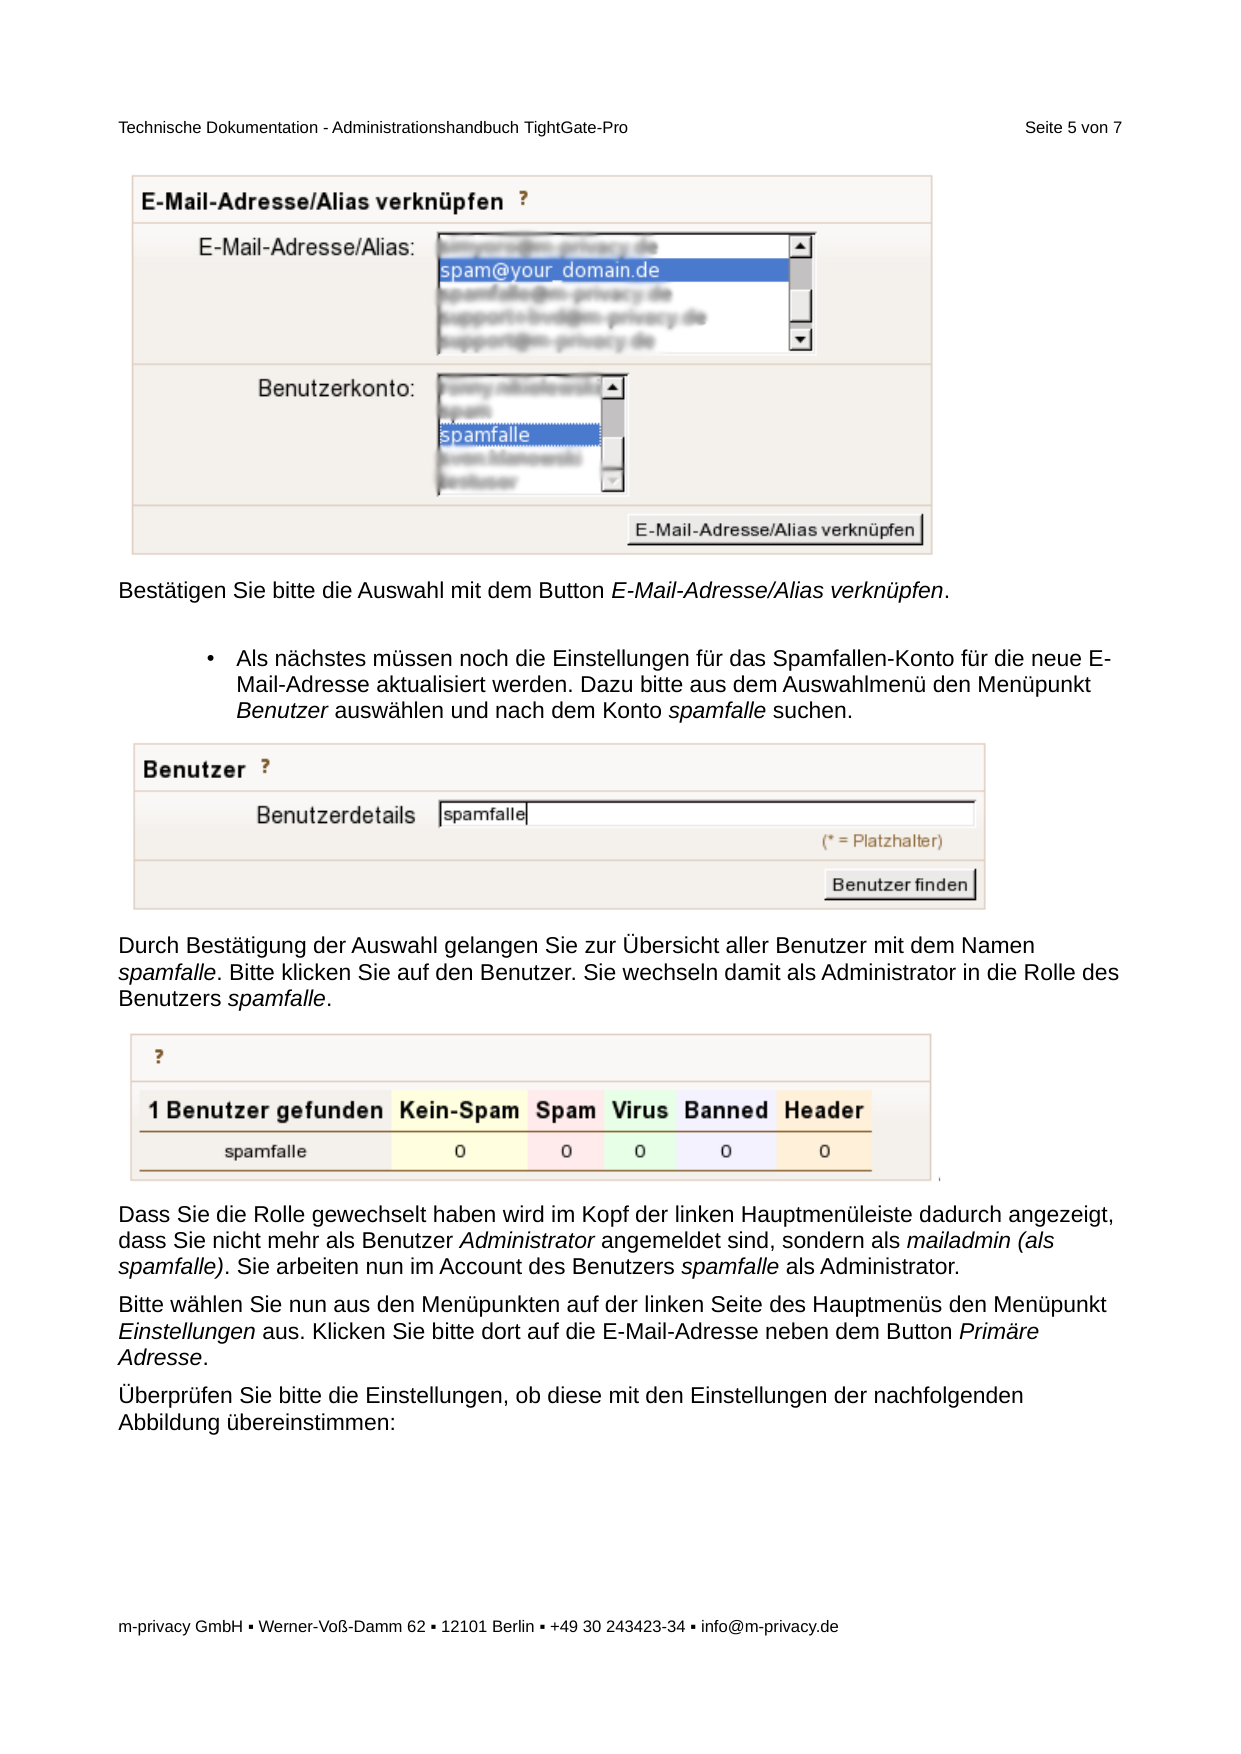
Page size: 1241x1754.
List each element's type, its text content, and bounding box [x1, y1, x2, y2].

text Bestätigen Sie bitte die Auswahl mit dem Button E-Mail-Adresse/Alias verknüpfen. [118, 577, 1122, 603]
picture [118, 166, 1011, 566]
text Durch Bestätigung der Auswahl gelangen Sie zur Übersicht aller Benutzer mit dem Namen spamfalle. Bitte klicken Sie auf den Benutzer. Sie wechseln damit als Administrator in die Rolle des Benutzers spamfalle. [118, 932, 1122, 1011]
text Überprüfen Sie bitte die Einstellungen, ob diese mit den Einstellungen der nachfolgenden Abbildung übereinstimmen: [118, 1382, 1122, 1435]
picture [118, 1023, 940, 1189]
text Bitte wählen Sie nun aus den Menüpunkten auf der linken Seite des Hauptmenüs den Menüpunkt Einstellungen aus. Klicken Sie bitte dort auf die E-Mail-Adresse neben dem Button Primäre Adresse. [118, 1291, 1122, 1370]
text Dass Sie die Rolle gewechselt haben wird im Kopf der linken Hauptmenüleiste dadurch angezeigt, dass Sie nicht mehr als Benutzer Administrator angemeldet sind, sondern als mailadmin (als spamfalle). Sie arbeiten nun im Account des Benutzers spamfalle als Administrator. [118, 1201, 1122, 1279]
picture [118, 723, 1014, 921]
list Als nächstes müssen noch die Einstellungen für das Spamfallen-Konto für die neue E-Mail-Adresse aktualisiert werden. Dazu bitte aus dem Auswahlmenü den Menüpunkt Benutzer auswählen und nach dem Konto spamfalle suchen. [207, 644, 1122, 724]
